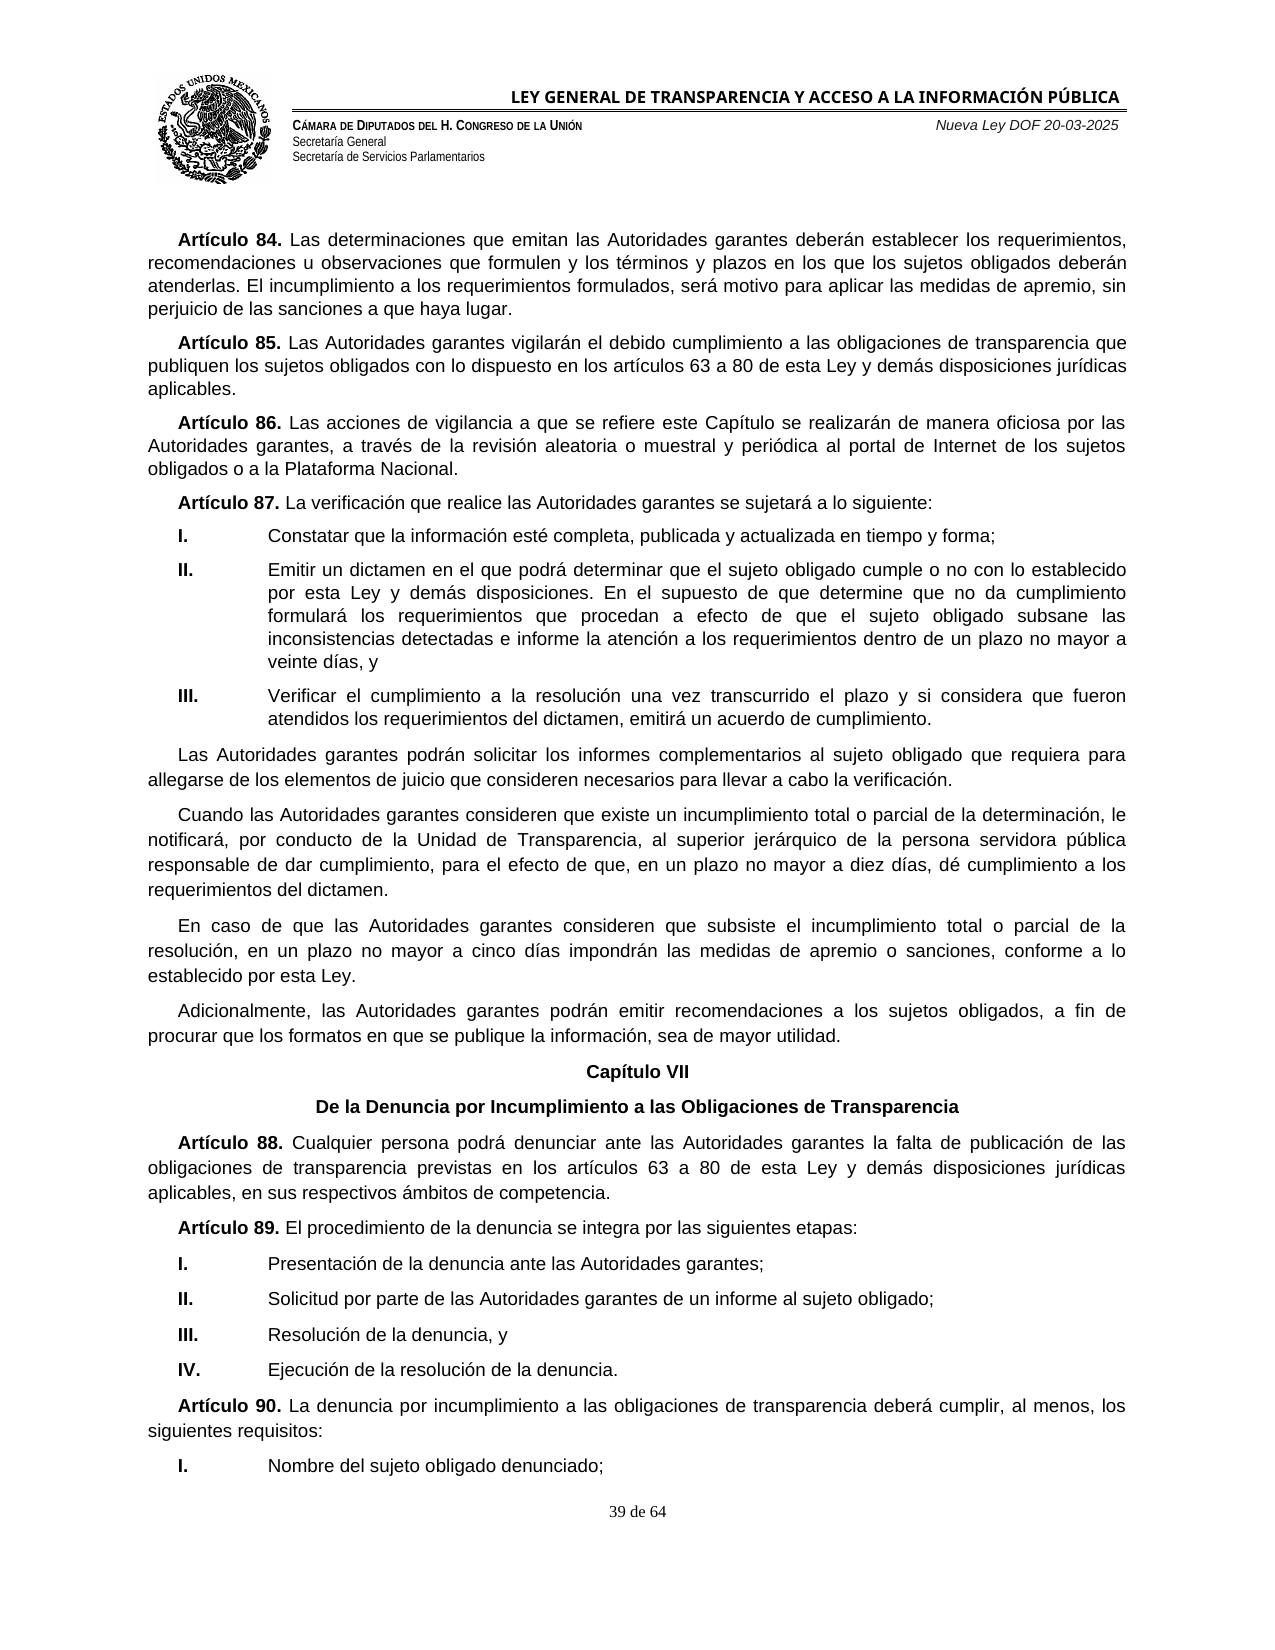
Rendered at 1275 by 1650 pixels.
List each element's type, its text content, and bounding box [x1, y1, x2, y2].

text IV. Ejecución de la resolución de la denuncia. [178, 1357, 1127, 1382]
text Cuando las Autoridades garantes consideren que existe un incumplimiento total o parcial de la determinación, le notificará, por conducto de la Unidad de Transparencia, al superior jerárquico de la persona servidora pública responsable de dar cumplimiento, para el efecto de que, en un plazo no mayor a diez días, dé cumplimiento a los requerimientos del dictamen. [148, 801, 1127, 901]
text Artículo 87. La verificación que realice las Autoridades garantes se sujetará a lo siguiente: [148, 491, 1127, 514]
text Artículo 85. Las Autoridades garantes vigilarán el debido cumplimiento a las obligaciones de transparencia que publiquen los sujetos obligados con lo dispuesto en los artículos 63 a 80 de esta Ley y demás disposiciones jurídicas aplicables. [148, 331, 1127, 400]
text Artículo 84. Las determinaciones que emitan las Autoridades garantes deberán establecer los requerimientos, recomendaciones u observaciones que formulen y los términos y plazos en los que los sujetos obligados deberán atenderlas. El incumplimiento a los requerimientos formulados, será motivo para aplicar las medidas de apremio, sin perjuicio de las sanciones a que haya lugar. [148, 228, 1127, 320]
text Artículo 88. Cualquier persona podrá denunciar ante las Autoridades garantes la falta de publicación de las obligaciones de transparencia previstas en los artículos 63 a 80 de esta Ley y demás disposiciones jurídicas aplicables, en sus respectivos ámbitos de competencia. [148, 1129, 1127, 1204]
text II. Solicitud por parte de las Autoridades garantes de un informe al sujeto obligado; [178, 1286, 1127, 1311]
text En caso de que las Autoridades garantes consideren que subsiste el incumplimiento total o parcial de la resolución, en un plazo no mayor a cinco días impondrán las medidas de apremio o sanciones, conforme a lo establecido por esta Ley. [148, 912, 1127, 987]
text Artículo 89. El procedimiento de la denuncia se integra por las siguientes etapas: [148, 1214, 1127, 1239]
text Las Autoridades garantes podrán solicitar los informes complementarios al sujeto obligado que requiera para allegarse de los elementos de juicio que consideren necesarios para llevar a cabo la verificación. [148, 741, 1127, 791]
text Artículo 86. Las acciones de vigilancia a que se refiere este Capítulo se realizarán de manera oficiosa por las Autoridades garantes, a través de la revisión aleatoria o muestral y periódica al portal de Internet de los sujetos obligados o a la Plataforma Nacional. [148, 411, 1127, 480]
text III. Resolución de la denuncia, y [178, 1321, 1127, 1346]
text III. Verificar el cumplimiento a la resolución una vez transcurrido el plazo y si considera que fueron atendidos los requerimientos del dictamen, emitirá un acuerdo de cumplimiento. [178, 684, 1127, 730]
text II. Emitir un dictamen en el que podrá determinar que el sujeto obligado cumple o no con lo establecido por esta Ley y demás disposiciones. En el supuesto de que determine que no da cumplimiento formulará los requerimientos que procedan a efecto de que el sujeto obligado subsane las inconsistencias detectadas e informe la atención a los requerimientos dentro de un plazo no mayor a veinte días, y [178, 558, 1127, 674]
text I. Nombre del sujeto obligado denunciado; [178, 1453, 1127, 1478]
text Adicionalmente, las Autoridades garantes podrán emitir recomendaciones a los sujetos obligados, a fin de procurar que los formatos en que se publique la información, sea de mayor utilidad. [148, 997, 1127, 1047]
text Artículo 90. La denuncia por incumplimiento a las obligaciones de transparencia deberá cumplir, al menos, los siguientes requisitos: [148, 1392, 1127, 1442]
text I. Presentación de la denuncia ante las Autoridades garantes; [178, 1250, 1127, 1275]
text I. Constatar que la información esté completa, publicada y actualizada en tiempo y forma; [178, 524, 1127, 547]
text Capítulo VII [148, 1058, 1127, 1083]
text De la Denuncia por Incumplimiento a las Obligaciones de Transparencia [148, 1093, 1127, 1118]
